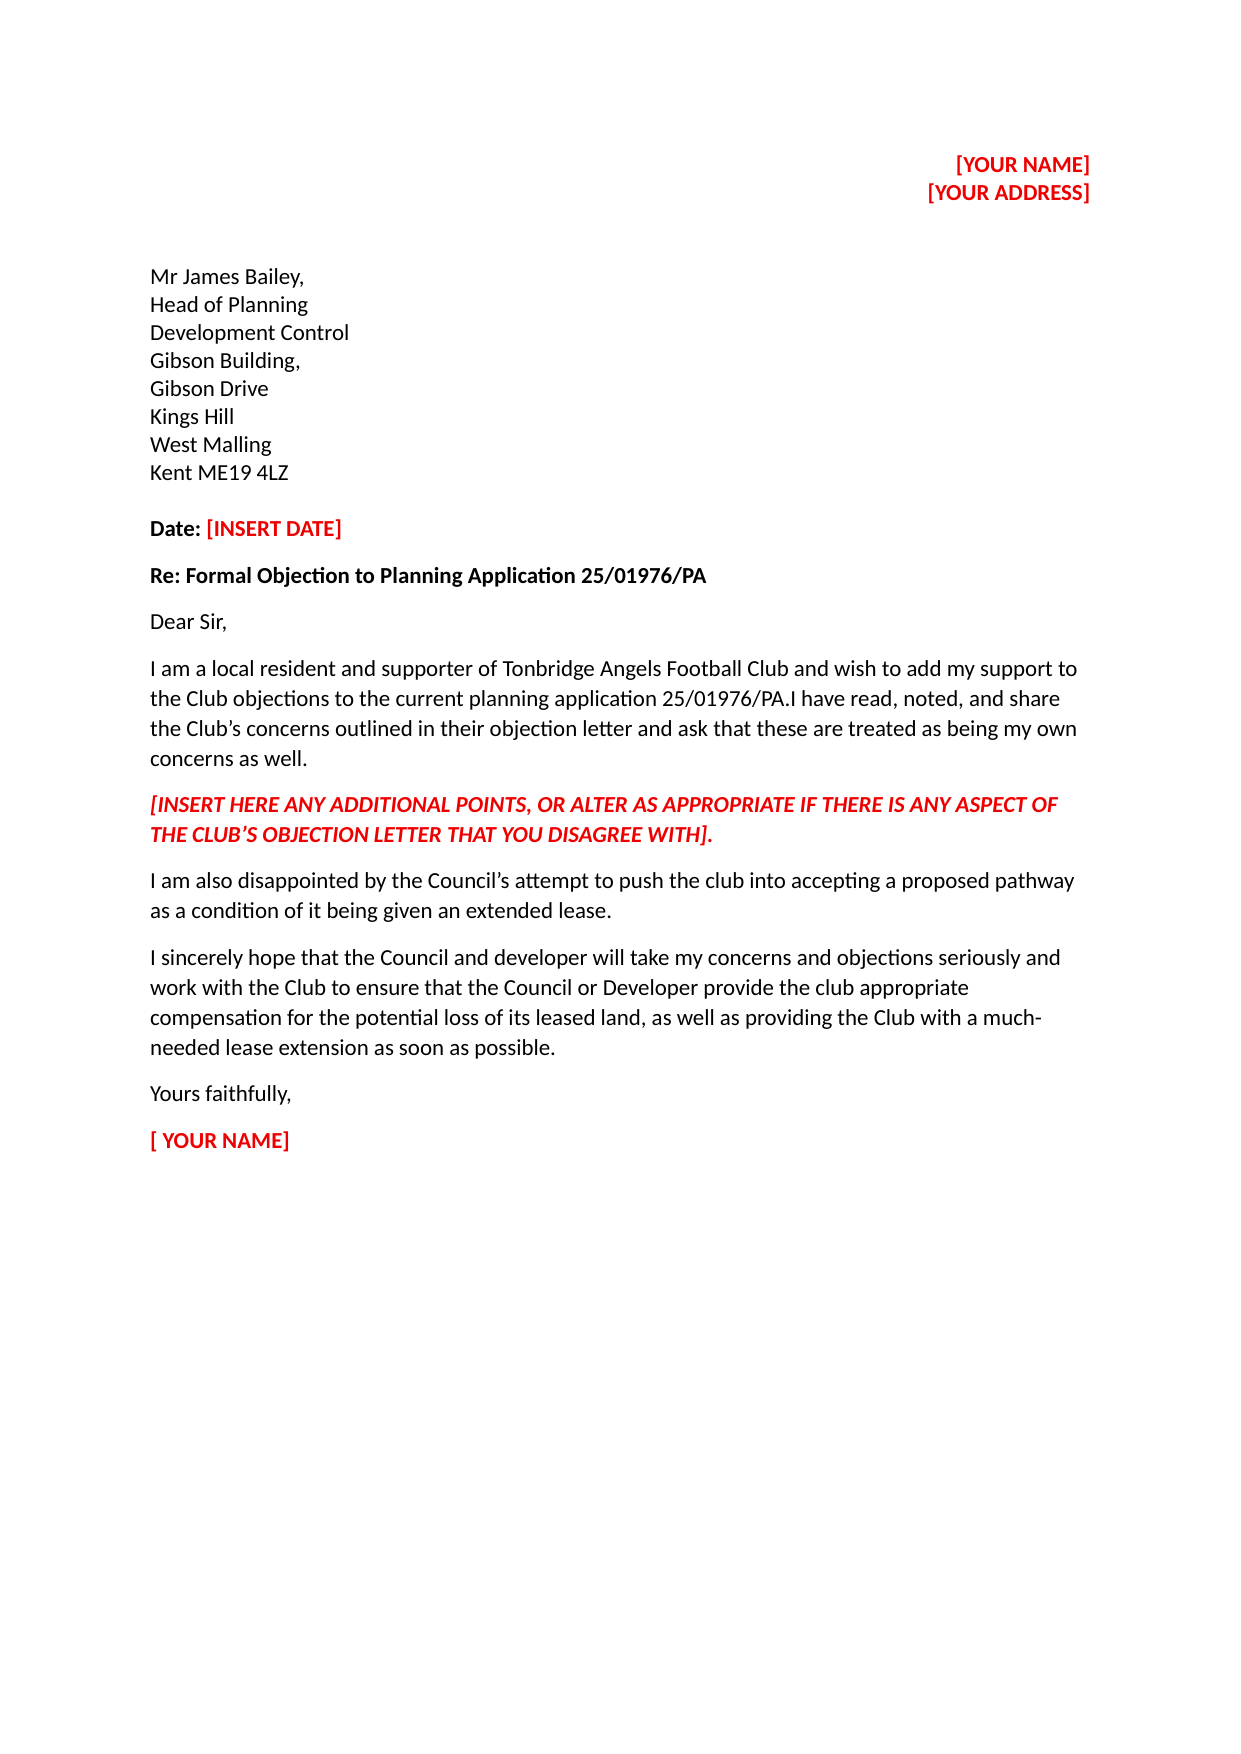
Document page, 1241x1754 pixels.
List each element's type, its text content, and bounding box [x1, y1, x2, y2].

text West Malling [150, 430, 1090, 458]
text Gibson Drive [150, 374, 1090, 402]
text Kent ME19 4LZ [150, 458, 1090, 486]
text [YOUR NAME] [150, 150, 1090, 178]
text Head of Planning [150, 290, 1090, 318]
text I am a local resident and supporter of Tonbridge Angels Football Club and wish to add my support to the Club objections to the current planning application 25/01976/PA.I have read, noted, and share the Club’s concerns outlined in their objection letter and ask that these are treated as being my own concerns as well. [150, 654, 1090, 772]
text Gibson Building, [150, 346, 1090, 374]
text I am also disappointed by the Council’s attempt to push the club into accepting a proposed pathway as a condition of it being given an extended lease. [150, 867, 1090, 924]
text I sincerely hope that the Council and developer will take my concerns and objections seriously and work with the Club to ensure that the Council or Developer provide the club appropriate compensation for the potential loss of its leased land, as well as providing the Club with a much-needed lease extension as soon as possible. [150, 943, 1090, 1061]
text Mr James Bailey, [150, 262, 1090, 290]
text Development Control [150, 318, 1090, 346]
text Dear Sir, [150, 607, 1090, 635]
text [INSERT HERE ANY ADDITIONAL POINTS, OR ALTER AS APPROPRIATE IF THERE IS ANY ASPECT OF THE CLUB’S OBJECTION LETTER THAT YOU DISAGREE WITH]. [150, 790, 1090, 848]
text [ YOUR NAME] [150, 1126, 1090, 1154]
text Kings Hill [150, 402, 1090, 430]
text Yours faithfully, [150, 1079, 1090, 1107]
text Date: [INSERT DATE] [150, 514, 1090, 542]
text [YOUR ADDRESS] [150, 178, 1090, 206]
text Re: Formal Objection to Planning Application 25/01976/PA [150, 561, 1090, 589]
